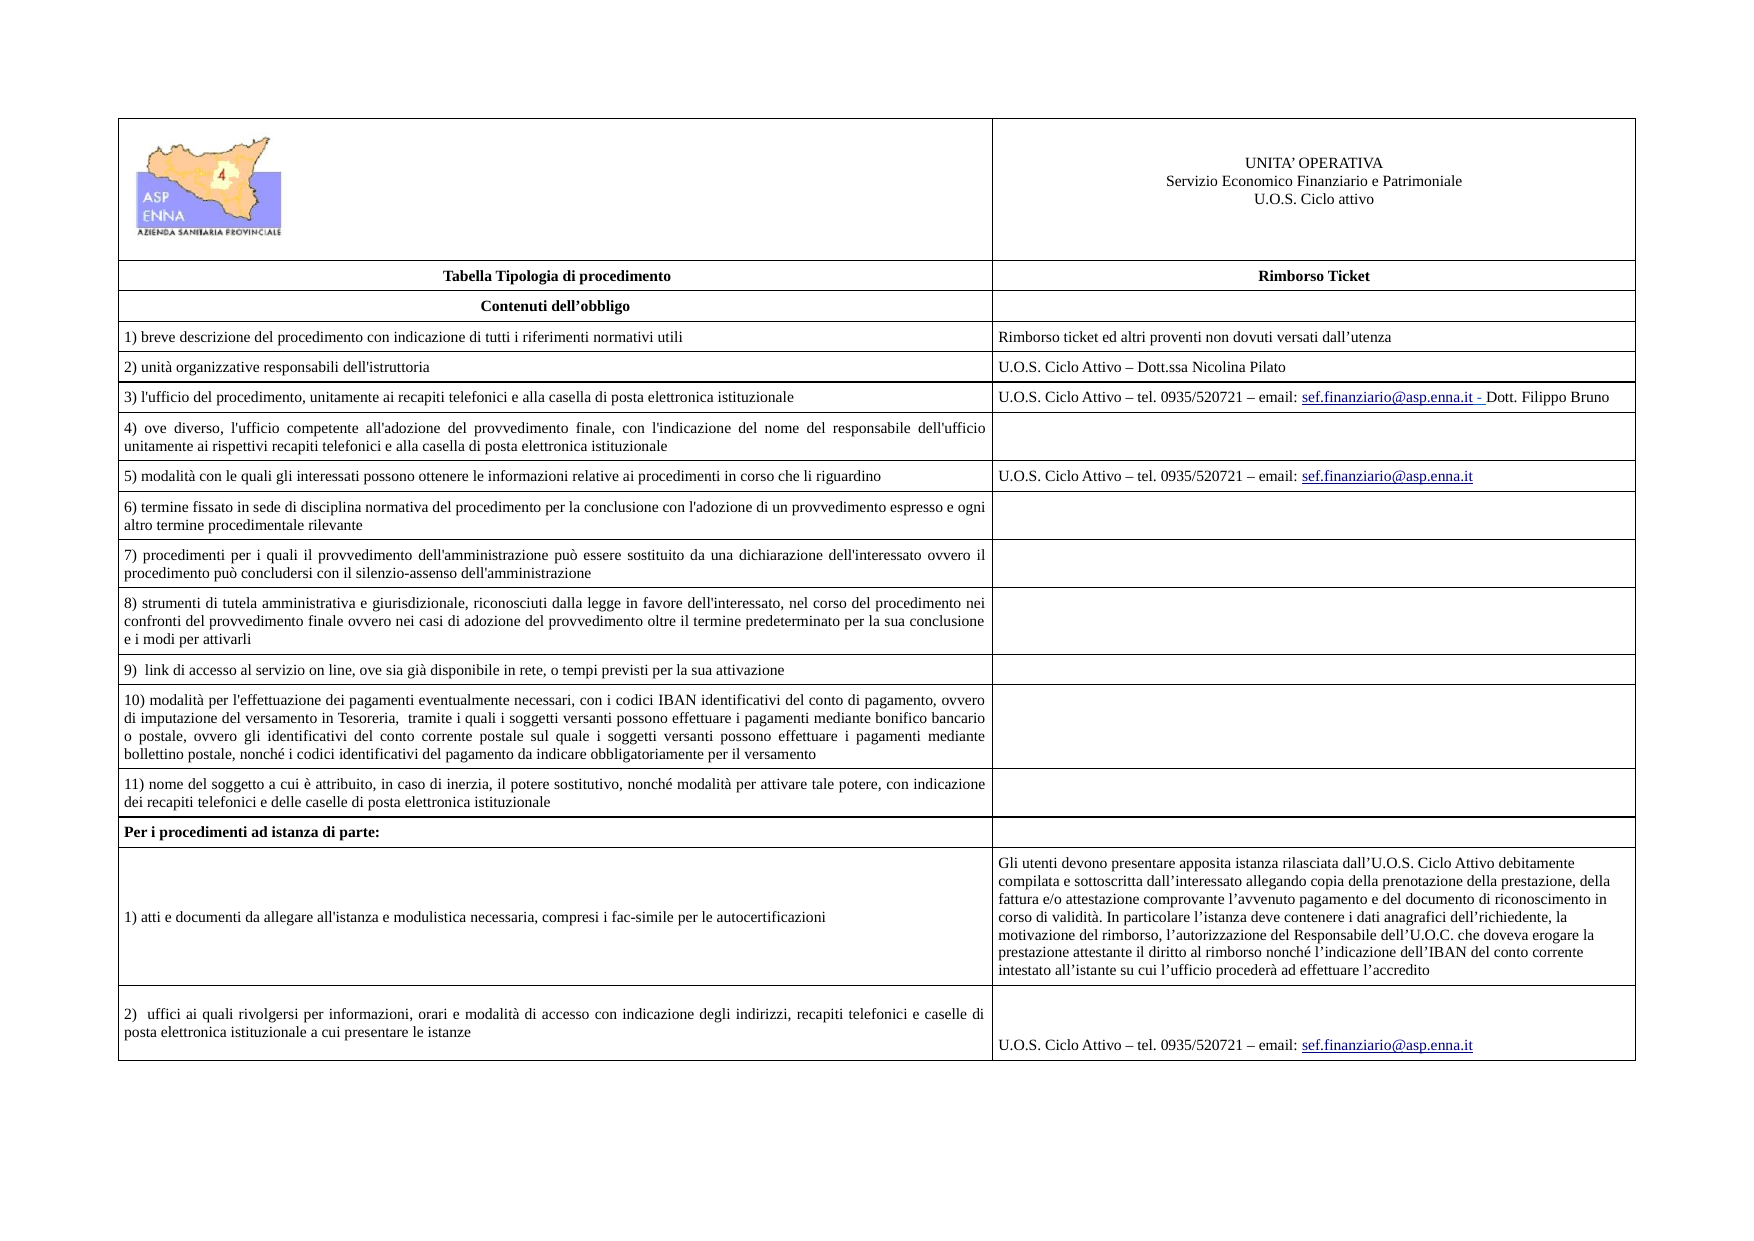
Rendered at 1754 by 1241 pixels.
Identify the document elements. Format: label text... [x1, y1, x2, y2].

table_cell Tabella Tipologia di procedimento [119, 261, 992, 290]
table_cell [993, 291, 1635, 321]
table_cell Contenuti dell’obbligo [119, 291, 992, 321]
table_cell 10) modalità per l'effettuazione dei pagamenti eventualmente necessari, con i codici IBAN identificativi del conto di pagamento, ovvero di imputazione del versamento in Tesoreria, tramite i quali i soggetti versanti possono effettuare i pagamenti mediante bonifico bancario o postale, ovvero gli identificativi del conto corrente postale sul quale i soggetti versanti possono effettuare i pagamenti mediante bollettino postale, nonché i codici identificativi del pagamento da indicare obbligatoriamente per il versamento [119, 685, 992, 768]
table_cell Per i procedimenti ad istanza di parte: [119, 818, 992, 847]
table_cell 4) ove diverso, l'ufficio competente all'adozione del provvedimento finale, con l'indicazione del nome del responsabile dell'ufficio unitamente ai rispettivi recapiti telefonici e alla casella di posta elettronica istituzionale [119, 413, 992, 460]
table_cell 1) atti e documenti da allegare all'istanza e modulistica necessaria, compresi i fac-simile per le autocertificazioni [119, 848, 992, 985]
table_cell [993, 540, 1635, 587]
table_cell U.O.S. Ciclo Attivo – Dott.ssa Nicolina Pilato [993, 352, 1635, 381]
table_cell 9) link di accesso al servizio on line, ove sia già disponibile in rete, o tempi previsti per la sua attivazione [119, 655, 992, 684]
table_cell 2) unità organizzative responsabili dell'istruttoria [119, 352, 992, 381]
table_cell 11) nome del soggetto a cui è attribuito, in caso di inerzia, il potere sostitutivo, nonché modalità per attivare tale potere, con indicazione dei recapiti telefonici e delle caselle di posta elettronica istituzionale [119, 769, 992, 816]
table_cell [993, 769, 1635, 816]
table_cell U.O.S. Ciclo Attivo – tel. 0935/520721 – email: sef.finanziario@asp.enna.it [993, 461, 1635, 491]
table_cell [993, 685, 1635, 768]
table_cell Rimborso ticket ed altri proventi non dovuti versati dall’utenza [993, 322, 1635, 351]
table_cell [993, 492, 1635, 539]
table_cell 3) l'ufficio del procedimento, unitamente ai recapiti telefonici e alla casella di posta elettronica istituzionale [119, 383, 992, 412]
table_cell Gli utenti devono presentare apposita istanza rilasciata dall’U.O.S. Ciclo Attivo debitamente compilata e sottoscritta dall’interessato allegando copia della prenotazione della prestazione, della fattura e/o attestazione comprovante l’avvenuto pagamento e del documento di riconoscimento in corso di validità. In particolare l’istanza deve contenere i dati anagrafici dell’richiedente, la motivazione del rimborso, l’autorizzazione del Responsabile dell’U.O.C. che doveva erogare la prestazione attestante il diritto al rimborso nonché l’indicazione dell’IBAN del conto corrente intestato all’istante su cui l’ufficio procederà ad effettuare l’accredito [993, 848, 1635, 985]
table_cell 1) breve descrizione del procedimento con indicazione di tutti i riferimenti normativi utili [119, 322, 992, 351]
table_cell 7) procedimenti per i quali il provvedimento dell'amministrazione può essere sostituito da una dichiarazione dell'interessato ovvero il procedimento può concludersi con il silenzio-assenso dell'amministrazione [119, 540, 992, 587]
table_cell [993, 413, 1635, 460]
table_header [119, 119, 992, 260]
table_cell U.O.S. Ciclo Attivo – tel. 0935/520721 – email: sef.finanziario@asp.enna.it [993, 986, 1635, 1060]
table_cell 8) strumenti di tutela amministrativa e giurisdizionale, riconosciuti dalla legge in favore dell'interessato, nel corso del procedimento nei confronti del provvedimento finale ovvero nei casi di adozione del provvedimento oltre il termine predeterminato per la sua conclusione e i modi per attivarli [119, 588, 992, 653]
table_cell 6) termine fissato in sede di disciplina normativa del procedimento per la conclusione con l'adozione di un provvedimento espresso e ogni altro termine procedimentale rilevante [119, 492, 992, 539]
table_cell [993, 818, 1635, 847]
table_cell Rimborso Ticket [993, 261, 1635, 290]
table_cell 5) modalità con le quali gli interessati possono ottenere le informazioni relative ai procedimenti in corso che li riguardino [119, 461, 992, 491]
table_cell [993, 588, 1635, 653]
table_header UNITA’ OPERATIVA Servizio Economico Finanziario e Patrimoniale U.O.S. Ciclo attivo [993, 119, 1635, 260]
table_cell 2) uffici ai quali rivolgersi per informazioni, orari e modalità di accesso con indicazione degli indirizzi, recapiti telefonici e caselle di posta elettronica istituzionale a cui presentare le istanze [119, 986, 992, 1060]
table_cell U.O.S. Ciclo Attivo – tel. 0935/520721 – email: sef.finanziario@asp.enna.it - Dott. Filippo Bruno [993, 383, 1635, 412]
table_cell [993, 655, 1635, 684]
